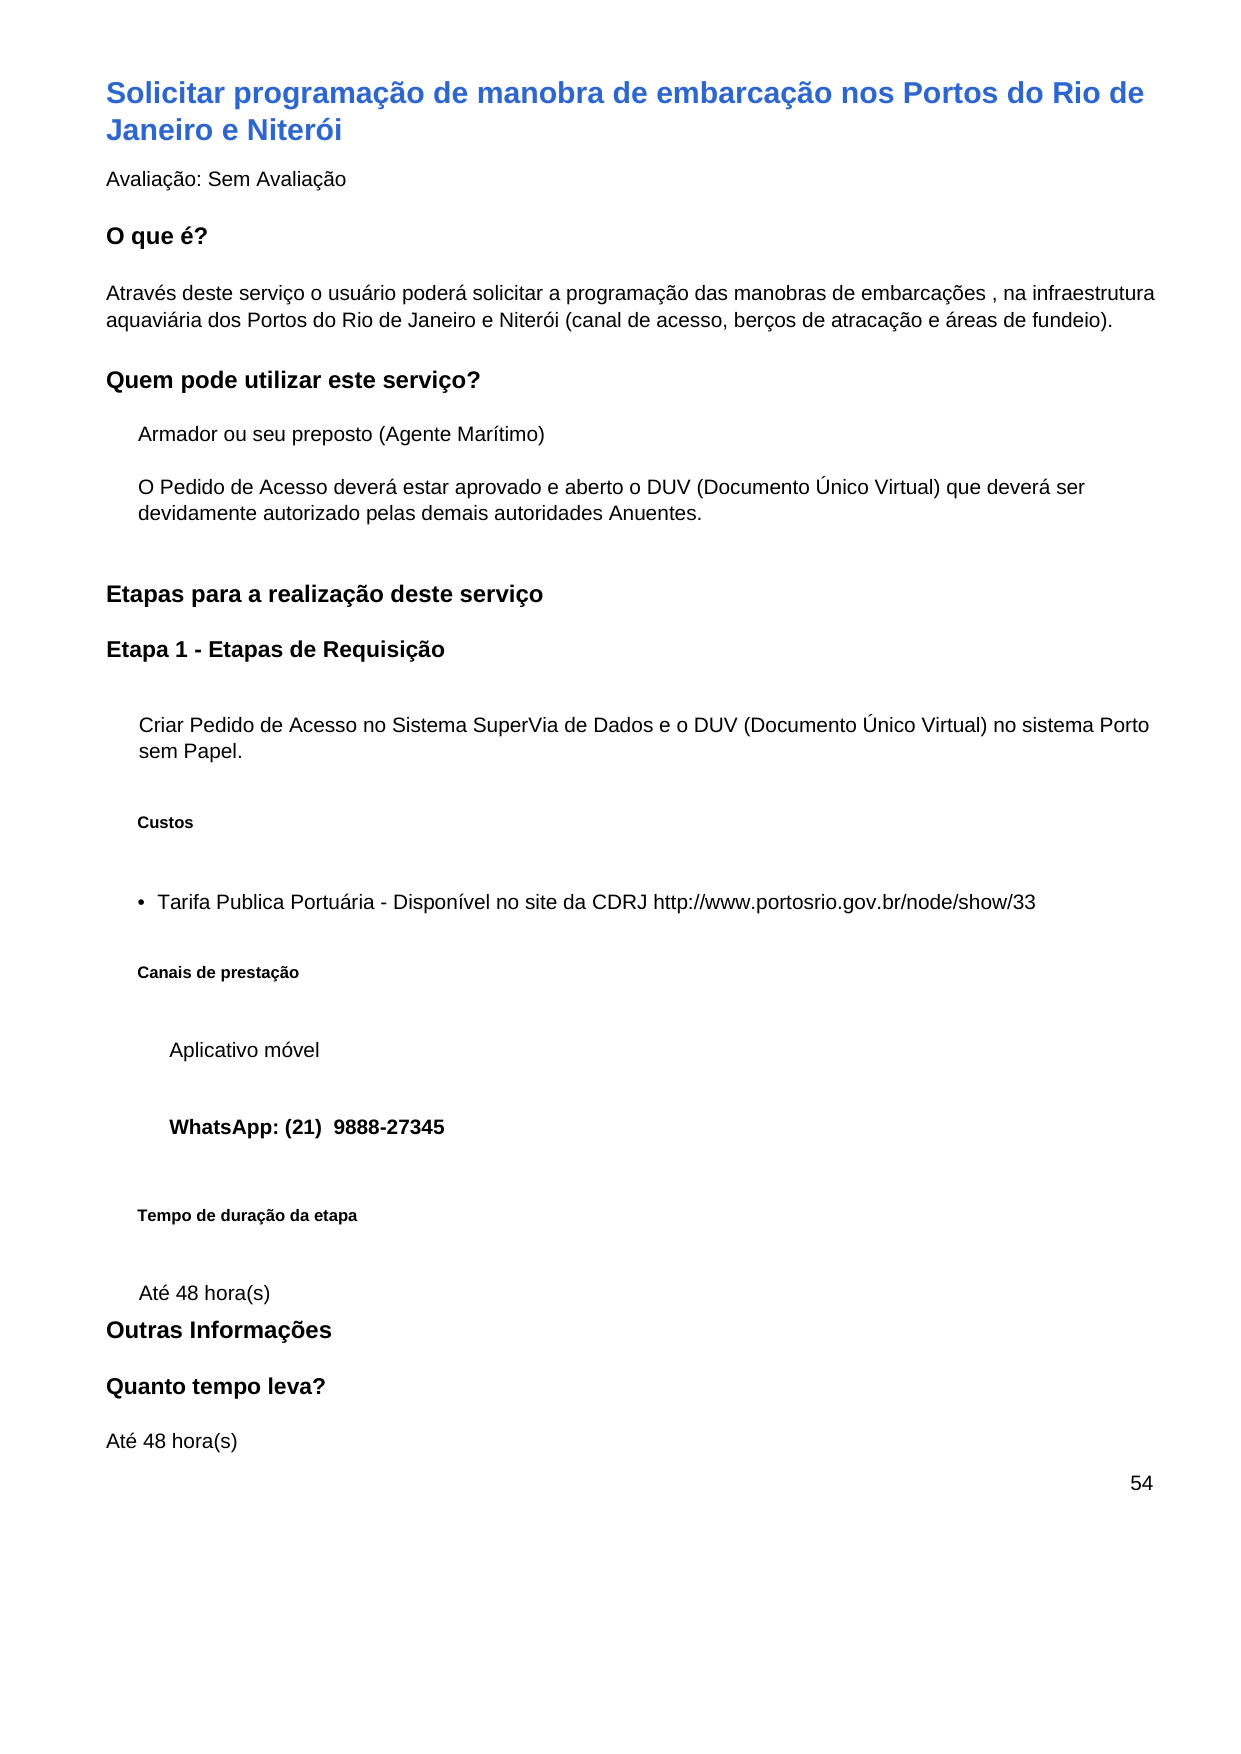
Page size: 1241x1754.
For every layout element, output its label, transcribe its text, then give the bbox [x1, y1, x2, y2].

text Até 48 hora(s) [138, 1281, 1169, 1304]
text Aplicativo móvel [169, 1038, 1169, 1062]
text Tempo de duração da etapa [137, 1206, 1240, 1225]
text Criar Pedido de Acesso no Sistema SuperVia de Dados e o DUV (Documento Único Virtual) no sistema Porto sem Papel. [138, 712, 1169, 763]
text O Pedido de Acesso deverá estar aprovado e aberto o DUV (Documento Único Virtual) que deverá ser devidamente autorizado pelas demais autoridades Anuentes. [138, 475, 1169, 525]
text Através deste serviço o usuário poderá solicitar a programação das manobras de embarcações , na infraestrutura aquaviária dos Portos do Rio de Janeiro e Niterói (canal de acesso, berços de atracação e áreas de fundeio). [106, 281, 1169, 331]
text Avaliação: Sem Avaliação O que é? [106, 167, 359, 250]
text Custos [137, 813, 1240, 832]
text WhatsApp: (21) 9888-27345 [169, 1115, 1240, 1139]
text • Tarifa Publica Portuária - Disponível no site da CDRJ http://www.portosrio.gov.br/node/show/33 [106, 887, 1240, 915]
subtitle Solicitar programação de manobra de embarcação nos Portos do Rio de Janeiro e Niterói [106, 75, 1161, 147]
text Quem pode utilizar este serviço? [106, 366, 1240, 394]
text Armador ou seu preposto (Agente Marítimo) [138, 422, 1169, 446]
text Canais de prestação [137, 963, 1240, 982]
text Outras Informações Quanto tempo leva? [106, 1316, 410, 1399]
subtitle Etapa 1 - Etapas de Requisição [106, 636, 1188, 662]
text Até 48 hora(s) [106, 1428, 1169, 1452]
subtitle Etapas para a realização deste serviço [106, 580, 1240, 608]
